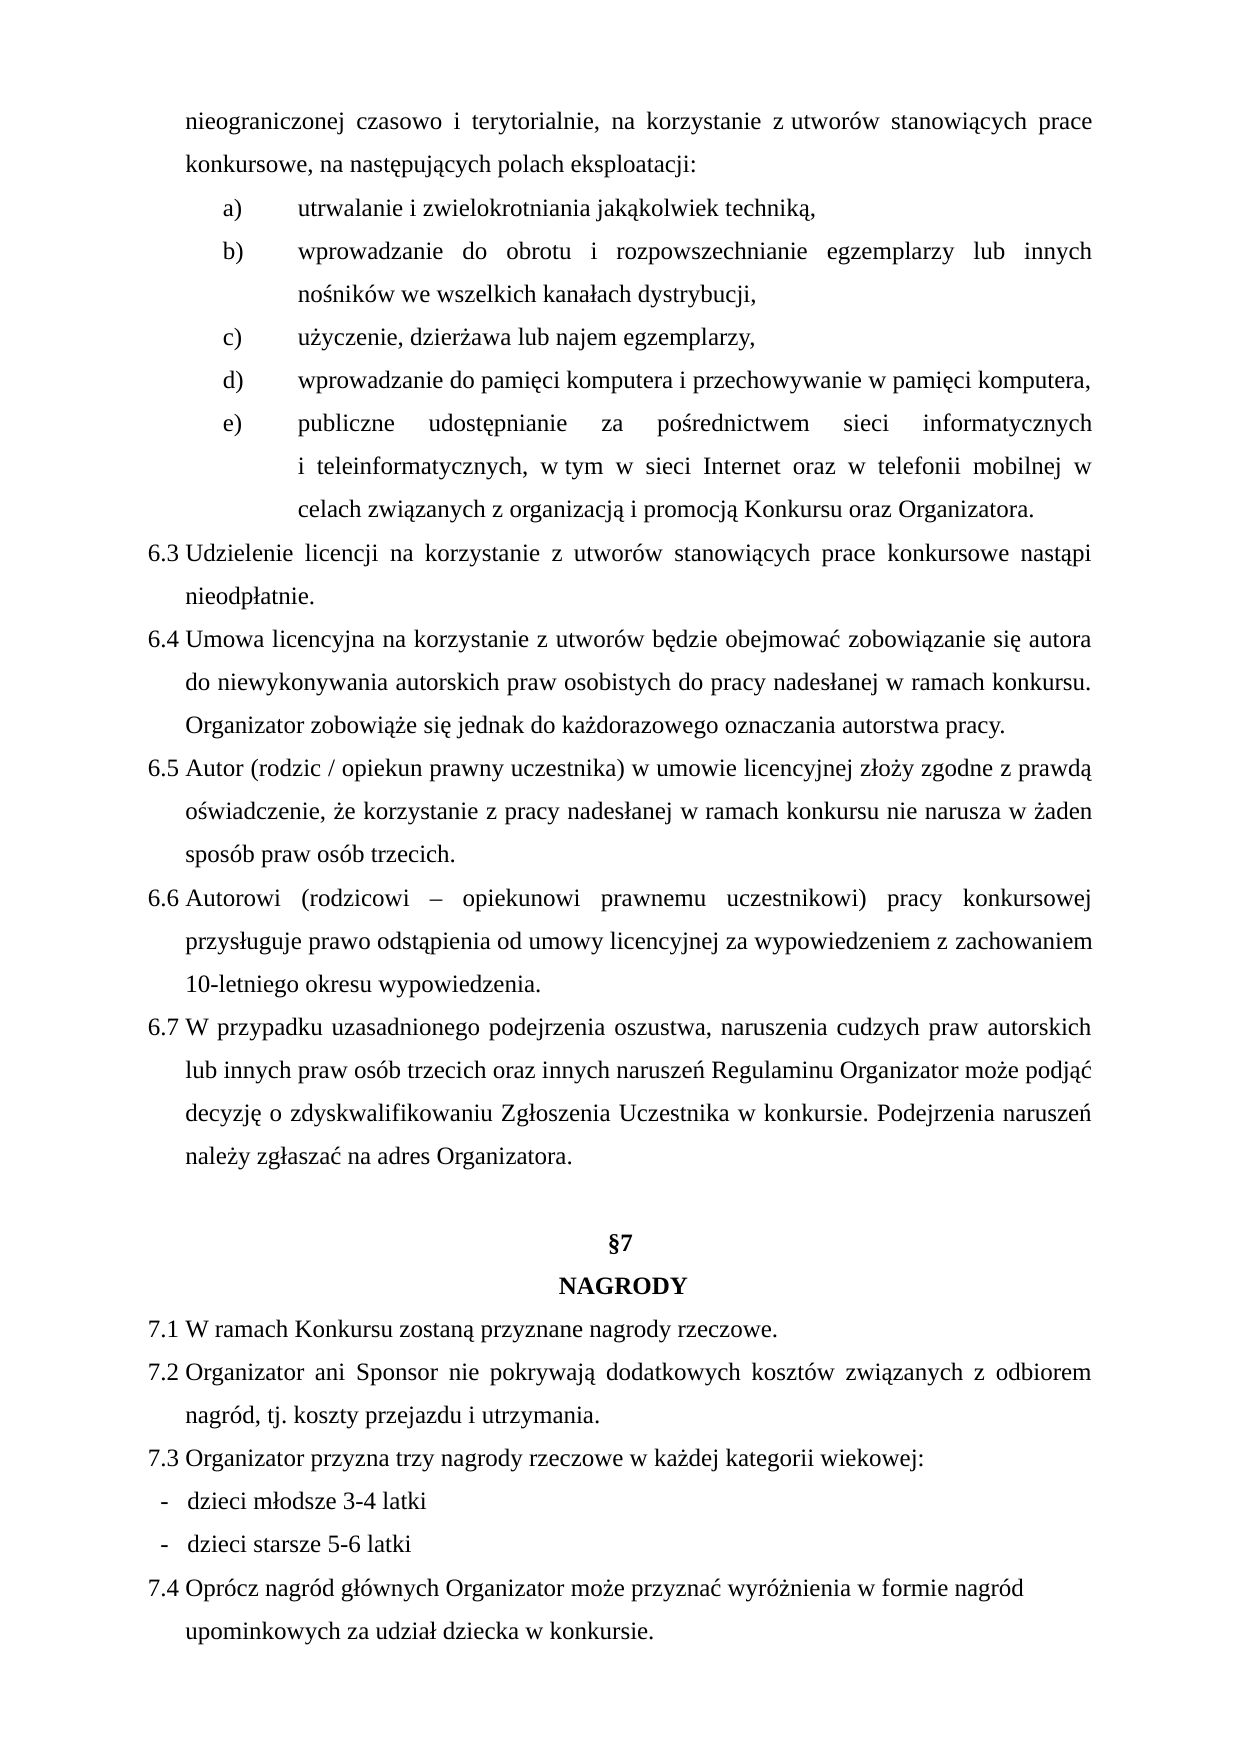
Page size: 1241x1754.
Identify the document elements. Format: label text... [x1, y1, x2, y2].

list użyczenie, dzierżawa lub najem egzemplarzy, [223, 322, 1092, 351]
list utrwalanie i zwielokrotniania jakąkolwiek techniką, [223, 193, 1092, 221]
list Organizator przyzna trzy nagrody rzeczowe w każdej kategorii wiekowej: [148, 1443, 1092, 1472]
list W przypadku uzasadnionego podejrzenia oszustwa, naruszenia cudzych praw autorskich lub innych praw osób trzecich oraz innych naruszeń Regulaminu Organizator może podjąć decyzję o zdyskwalifikowaniu Zgłoszenia Uczestnika w konkursie. Podejrzenia naruszeń należy zgłaszać na adres Organizatora. [148, 1012, 1092, 1170]
list wprowadzanie do obrotu i rozpowszechnianie egzemplarzy lub innych nośników we wszelkich kanałach dystrybucji, [223, 236, 1092, 308]
list W ramach Konkursu zostaną przyznane nagrody rzeczowe. [148, 1314, 1092, 1343]
text - dzieci młodsze 3-4 latki [148, 1486, 1092, 1515]
list Udzielenie licencji na korzystanie z utworów stanowiących prace konkursowe nastąpi nieodpłatnie. [148, 538, 1092, 609]
list Organizator ani Sponsor nie pokrywają dodatkowych kosztów związanych z odbiorem nagród, tj. koszty przejazdu i utrzymania. [148, 1357, 1092, 1429]
list Autor (rodzic / opiekun prawny uczestnika) w umowie licencyjnej złoży zgodne z prawdą oświadczenie, że korzystanie z pracy nadesłanej w ramach konkursu nie narusza w żaden sposób praw osób trzecich. [148, 753, 1092, 868]
text §7 [148, 1228, 1092, 1256]
list nieograniczonej czasowo i terytorialnie, na korzystanie z utworów stanowiących prace konkursowe, na następujących polach eksploatacji: [148, 106, 1092, 178]
list Autorowi (rodzicowi – opiekunowi prawnemu uczestnikowi) pracy konkursowej przysługuje prawo odstąpienia od umowy licencyjnej za wypowiedzeniem z zachowaniem 10-letniego okresu wypowiedzenia. [148, 883, 1092, 998]
list Umowa licencyjna na korzystanie z utworów będzie obejmować zobowiązanie się autora do niewykonywania autorskich praw osobistych do pracy nadesłanej w ramach konkursu. Organizator zobowiąże się jednak do każdorazowego oznaczania autorstwa pracy. [148, 624, 1092, 739]
text 7.4 Oprócz nagród głównych Organizator może przyznać wyróżnienia w formie nagród [148, 1573, 1092, 1601]
text - dzieci starsze 5-6 latki [148, 1529, 1092, 1558]
list publiczne udostępnianie za pośrednictwem sieci informatycznych i teleinformatycznych, w tym w sieci Internet oraz w telefonii mobilnej w celach związanych z organizacją i promocją Konkursu oraz Organizatora. [223, 408, 1092, 523]
list wprowadzanie do pamięci komputera i przechowywanie w pamięci komputera, [223, 365, 1092, 394]
text NAGRODY [148, 1271, 1092, 1299]
text upominkowych za udział dziecka w konkursie. [148, 1616, 1092, 1644]
